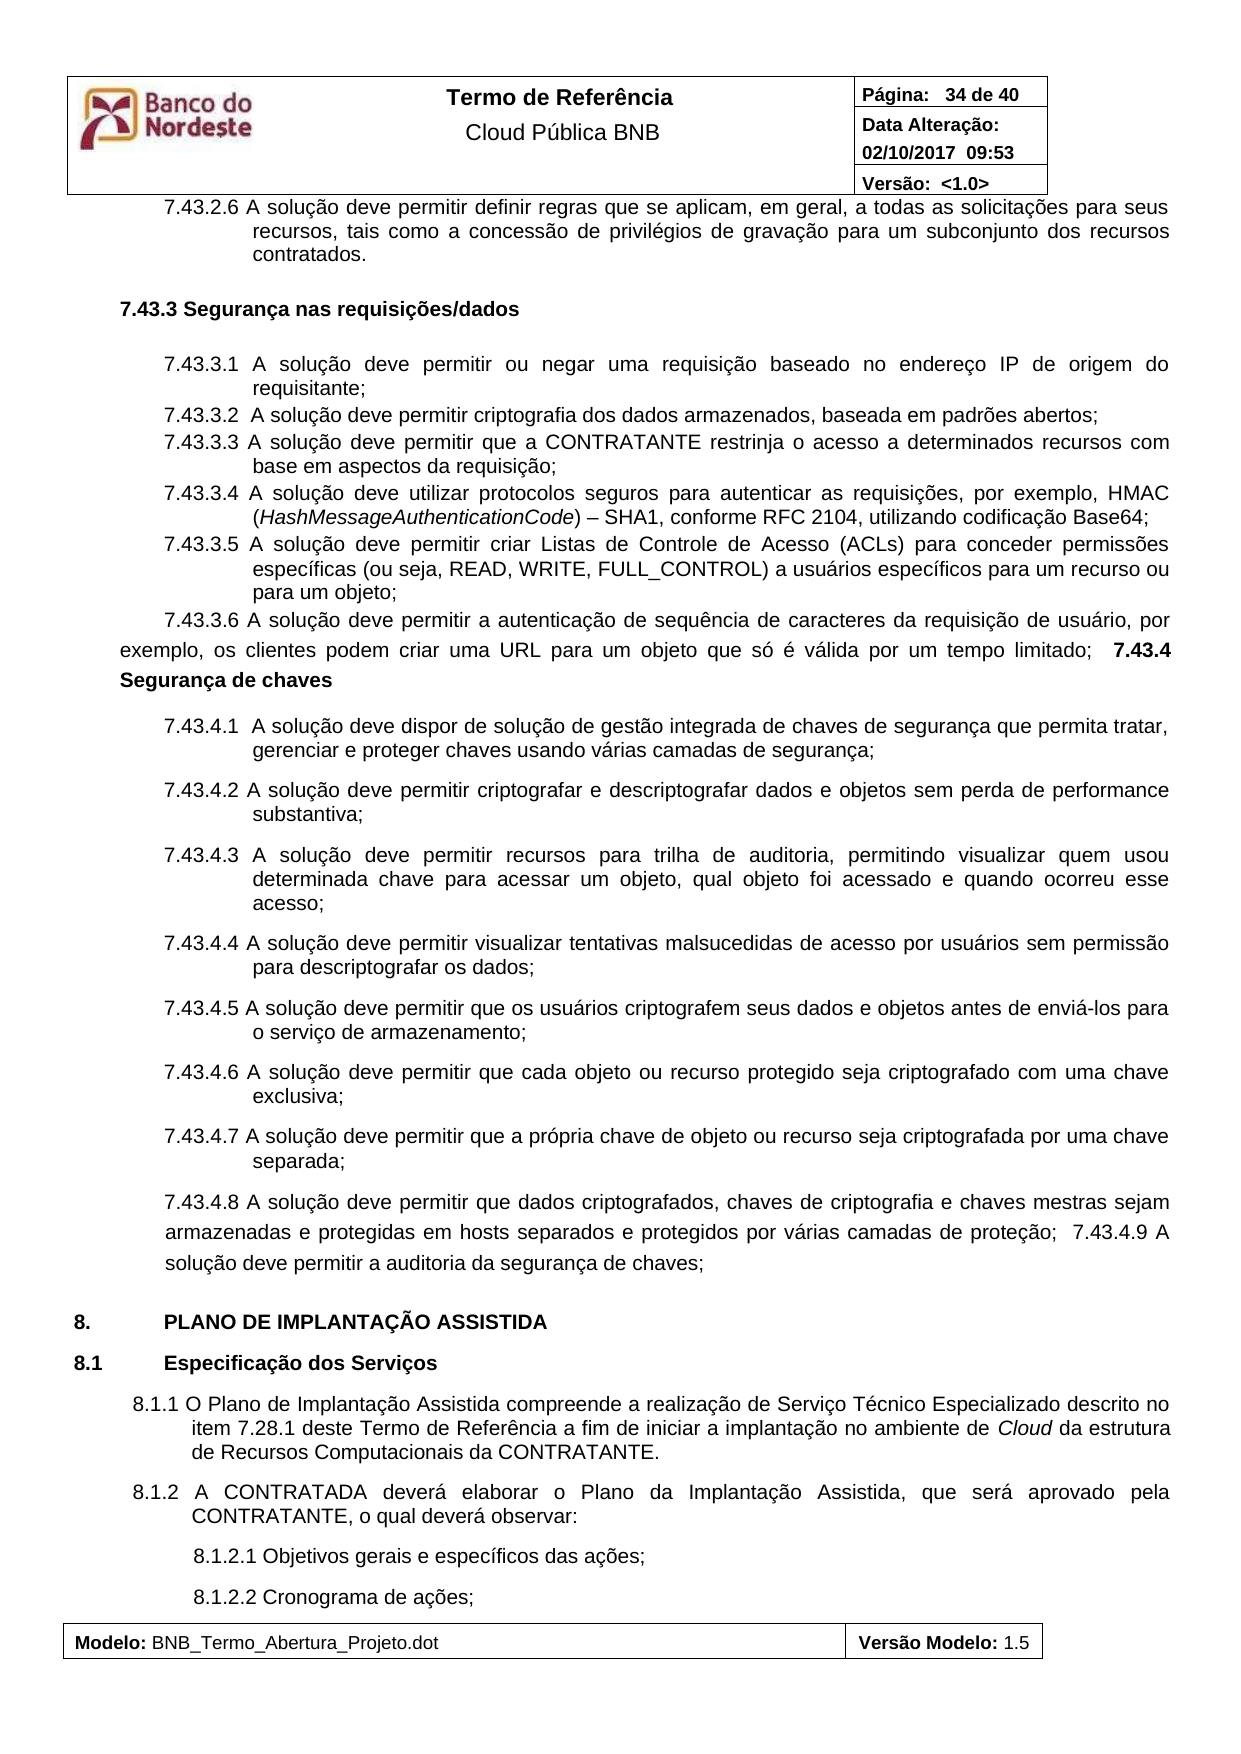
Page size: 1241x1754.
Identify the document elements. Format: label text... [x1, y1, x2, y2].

text 7.43.3.2 A solução deve permitir criptografia dos dados armazenados, baseada em padrões abertos; [164, 403, 1171, 427]
text 7.43.4.8 A solução deve permitir que dados criptografados, chaves de criptografia e chaves mestras sejam armazenadas e protegidas em hosts separados e protegidos por várias camadas de proteção; 7.43.4.9 A solução deve permitir a auditoria da segurança de chaves; [164, 1189, 1171, 1274]
text 7.43.4.1 A solução deve dispor de solução de gestão integrada de chaves de segurança que permita tratar, gerenciar e proteger chaves usando várias camadas de segurança; [164, 714, 1171, 762]
picture [77, 77, 255, 162]
text 7.43.3.5 A solução deve permitir criar Listas de Controle de Acesso (ACLs) para conceder permissões específicas (ou seja, READ, WRITE, FULL_CONTROL) a usuários específicos para um recurso ou para um objeto; [164, 533, 1171, 604]
text 8.1.2.1 Objetivos gerais e específicos das ações; [193, 1545, 1171, 1569]
text 7.43.2.6 A solução deve permitir definir regras que se aplicam, em geral, a todas as solicitações para seus recursos, tais como a concessão de privilégios de gravação para um subconjunto dos recursos contratados. [164, 150, 1171, 266]
text 8.1.1 O Plano de Implantação Assistida compreende a realização de Serviço Técnico Especializado descrito no item 7.28.1 deste Termo de Referência a fim de iniciar a implantação no ambiente de Cloud da estrutura de Recursos Computacionais da CONTRATANTE. [132, 1392, 1171, 1463]
text 7.43.4.5 A solução deve permitir que os usuários criptografem seus dados e objetos antes de enviá-los para o serviço de armazenamento; [164, 996, 1171, 1043]
subtitle 8.1 Especificação dos Serviços [73, 1351, 1172, 1375]
text 7.43.3.6 A solução deve permitir a autenticação de sequência de caracteres da requisição de usuário, por exemplo, os clientes podem criar uma URL para um objeto que só é válida por um tempo limitado; 7.43.4 Segurança de chaves [119, 608, 1171, 691]
text 8.1.2.2 Cronograma de ações; [193, 1586, 1171, 1609]
text 7.43.4.6 A solução deve permitir que cada objeto ou recurso protegido seja criptografado com uma chave exclusiva; [164, 1061, 1171, 1108]
text 8.1.2 A CONTRATADA deverá elaborar o Plano da Implantação Assistida, que será aprovado pela CONTRATANTE, o qual deverá observar: [132, 1481, 1171, 1528]
text 7.43.4.7 A solução deve permitir que a própria chave de objeto ou recurso seja criptografada por uma chave separada; [164, 1125, 1171, 1172]
text 7.43.4.4 A solução deve permitir visualizar tentativas malsucedidas de acesso por usuários sem permissão para descriptografar os dados; [164, 932, 1171, 979]
subtitle 8. PLANO DE IMPLANTAÇÃO ASSISTIDA [73, 1310, 1172, 1334]
text 7.43.4.2 A solução deve permitir criptografar e descriptografar dados e objetos sem perda de performance substantiva; [164, 779, 1171, 826]
text 7.43.4.3 A solução deve permitir recursos para trilha de auditoria, permitindo visualizar quem usou determinada chave para acessar um objeto, qual objeto foi acessado e quando ocorreu esse acesso; [164, 843, 1171, 914]
subtitle 7.43.3 Segurança nas requisições/dados [119, 297, 1172, 321]
text 7.43.3.4 A solução deve utilizar protocolos seguros para autenticar as requisições, por exemplo, HMAC (HashMessageAuthenticationCode) – SHA1, conforme RFC 2104, utilizando codificação Base64; [164, 482, 1171, 529]
text 7.43.3.3 A solução deve permitir que a CONTRATANTE restrinja o acesso a determinados recursos com base em aspectos da requisição; [164, 431, 1171, 478]
text 7.43.3.1 A solução deve permitir ou negar uma requisição baseado no endereço IP de origem do requisitante; [164, 352, 1171, 400]
